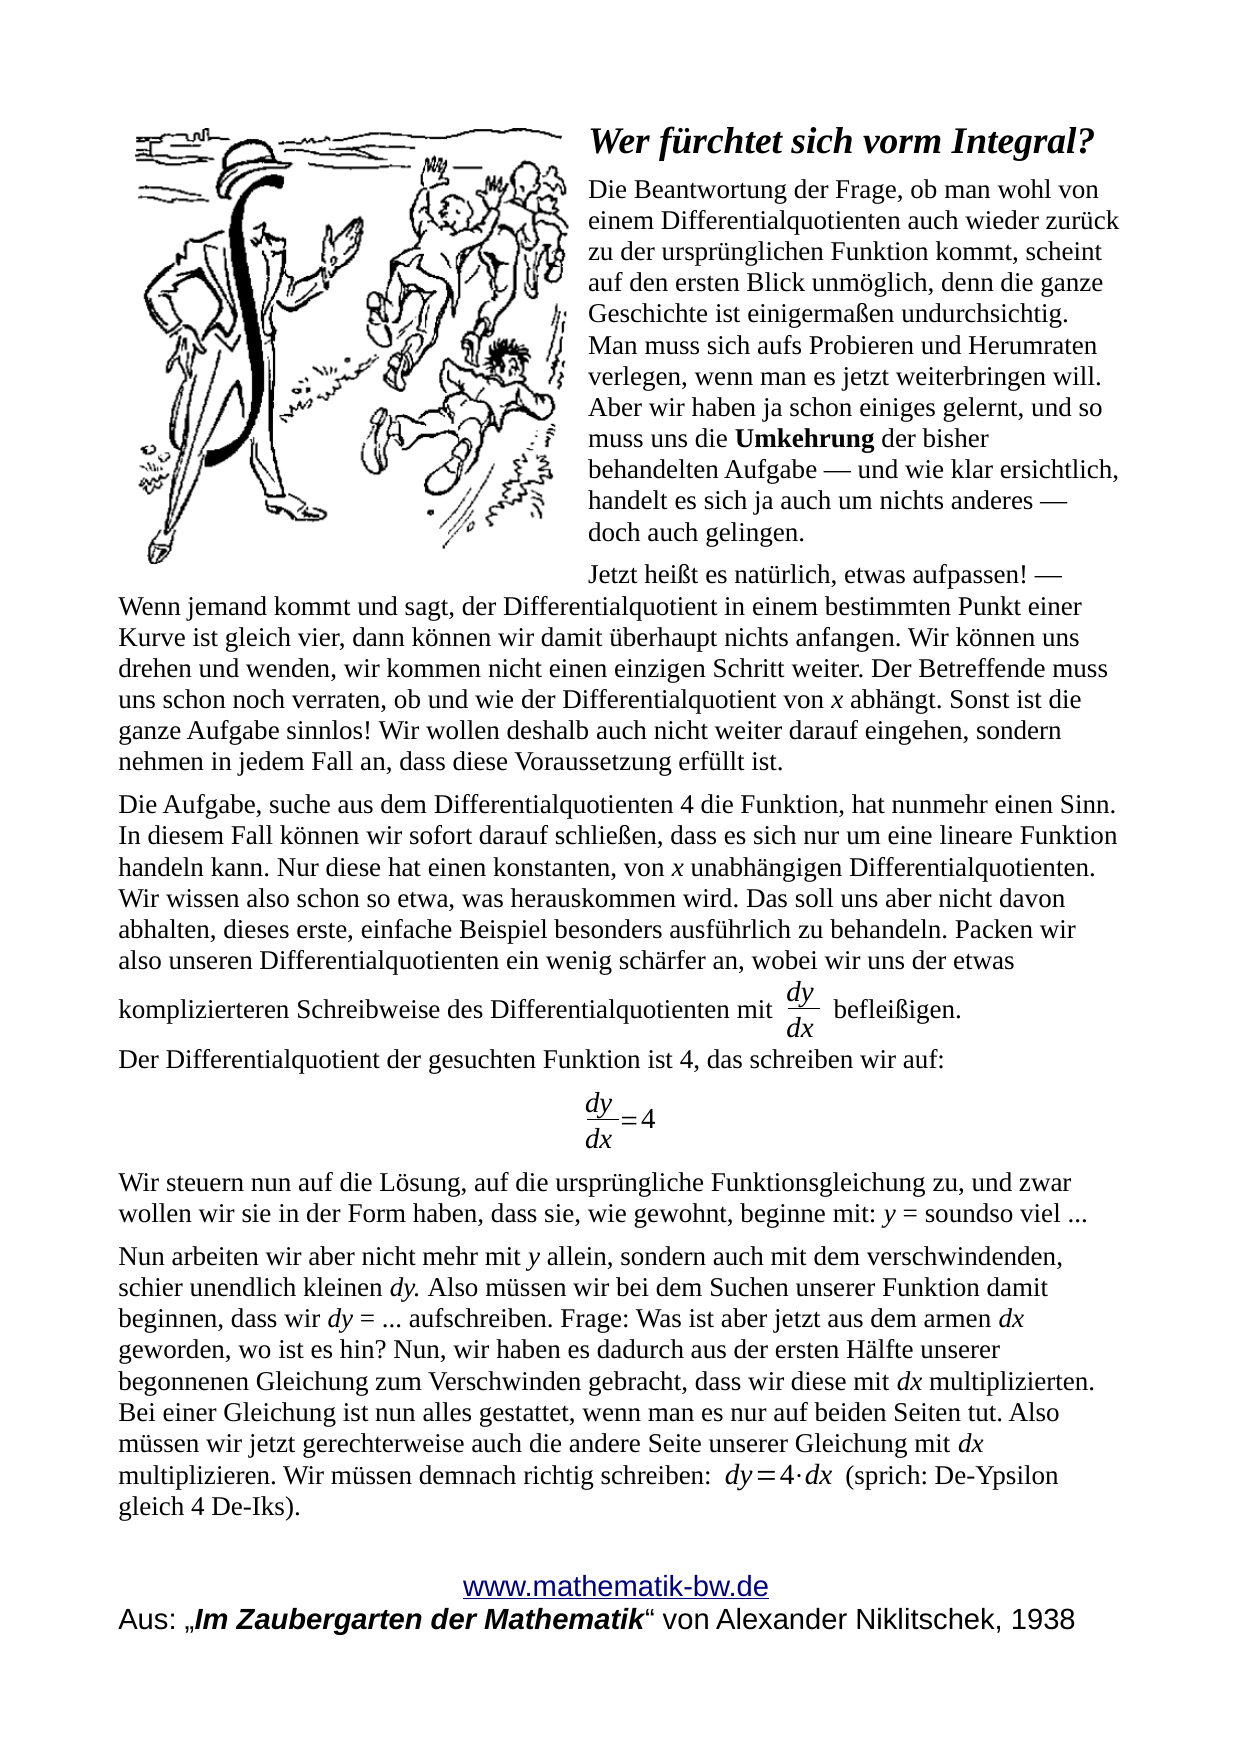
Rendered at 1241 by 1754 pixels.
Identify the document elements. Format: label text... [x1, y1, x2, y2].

text Die Beantwortung der Frage, ob man wohl von einem Differentialquotienten auch wieder zurück zu der ursprünglichen Funktion kommt, scheint auf den ersten Blick unmöglich, denn die ganze Geschichte ist einigermaßen undurchsichtig. Man muss sich aufs Probieren und Herumraten verlegen, wenn man es jetzt weiterbringen will. Aber wir haben ja schon einiges gelernt, und so muss uns die Umkehrung der bisher behandelten Aufgabe — und wie klar ersichtlich, handelt es sich ja auch um nichts anderes — doch auch gelingen. [588, 173, 1122, 547]
text Jetzt heißt es natürlich, etwas aufpassen! — Wenn jemand kommt und sagt, der Differentialquotient in einem bestimmten Punkt einer Kurve ist gleich vier, dann können wir damit überhaupt nichts anfangen. Wir können uns drehen und wenden, wir kommen nicht einen einzigen Schritt weiter. Der Betreffende muss uns schon noch verraten, ob und wie der Differentialquotient von x abhängt. Sonst ist die ganze Aufgabe sinnlos! Wir wollen deshalb auch nicht weiter darauf eingehen, sondern nehmen in jedem Fall an, dass diese Voraussetzung erfüllt ist. [118, 558, 1122, 777]
text Die Aufgabe, suche aus dem Differentialquotienten 4 die Funktion, hat nunmehr einen Sinn. In diesem Fall können wir sofort darauf schließen, dass es sich nur um eine lineare Funktion handeln kann. Nur diese hat einen konstanten, von x unabhängigen Differentialquotienten. Wir wissen also schon so etwa, was herauskommen wird. Das soll uns aber nicht davon abhalten, dieses erste, einfache Beispiel besonders ausführlich zu behandeln. Packen wir also unseren Differentialquotienten ein wenig schärfer an, wobei wir uns der etwas komplizierteren Schreibweise des Differentialquotienten mit befleißigen. Der Differentialquotient der gesuchten Funktion ist 4, das schreiben wir auf: [118, 788, 1122, 1074]
text Wer fürchtet sich vorm Integral? [118, 118, 1122, 161]
text Wir steuern nun auf die Lösung, auf die ursprüngliche Funktionsgleichung zu, und zwar wollen wir sie in der Form haben, dass sie, wie gewohnt, beginne mit: y = soundso viel ... [118, 1166, 1122, 1228]
picture [115, 122, 588, 576]
text Nun arbeiten wir aber nicht mehr mit y allein, sondern auch mit dem verschwindenden, schier unendlich kleinen dy. Also müssen wir bei dem Suchen unserer Funktion damit beginnen, dass wir dy = ... aufschreiben. Frage: Was ist aber jetzt aus dem armen dx geworden, wo ist es hin? Nun, wir haben es dadurch aus der ersten Hälfte unserer begonnenen Gleichung zum Verschwinden gebracht, dass wir diese mit dx multiplizierten. Bei einer Gleichung ist nun alles gestattet, wenn man es nur auf beiden Seiten tut. Also müssen wir jetzt gerechterweise auch die andere Seite unserer Gleichung mit dx multiplizieren. Wir müssen demnach richtig schreiben: (sprich: De-Ypsilon gleich 4 De-Iks). [118, 1240, 1122, 1522]
